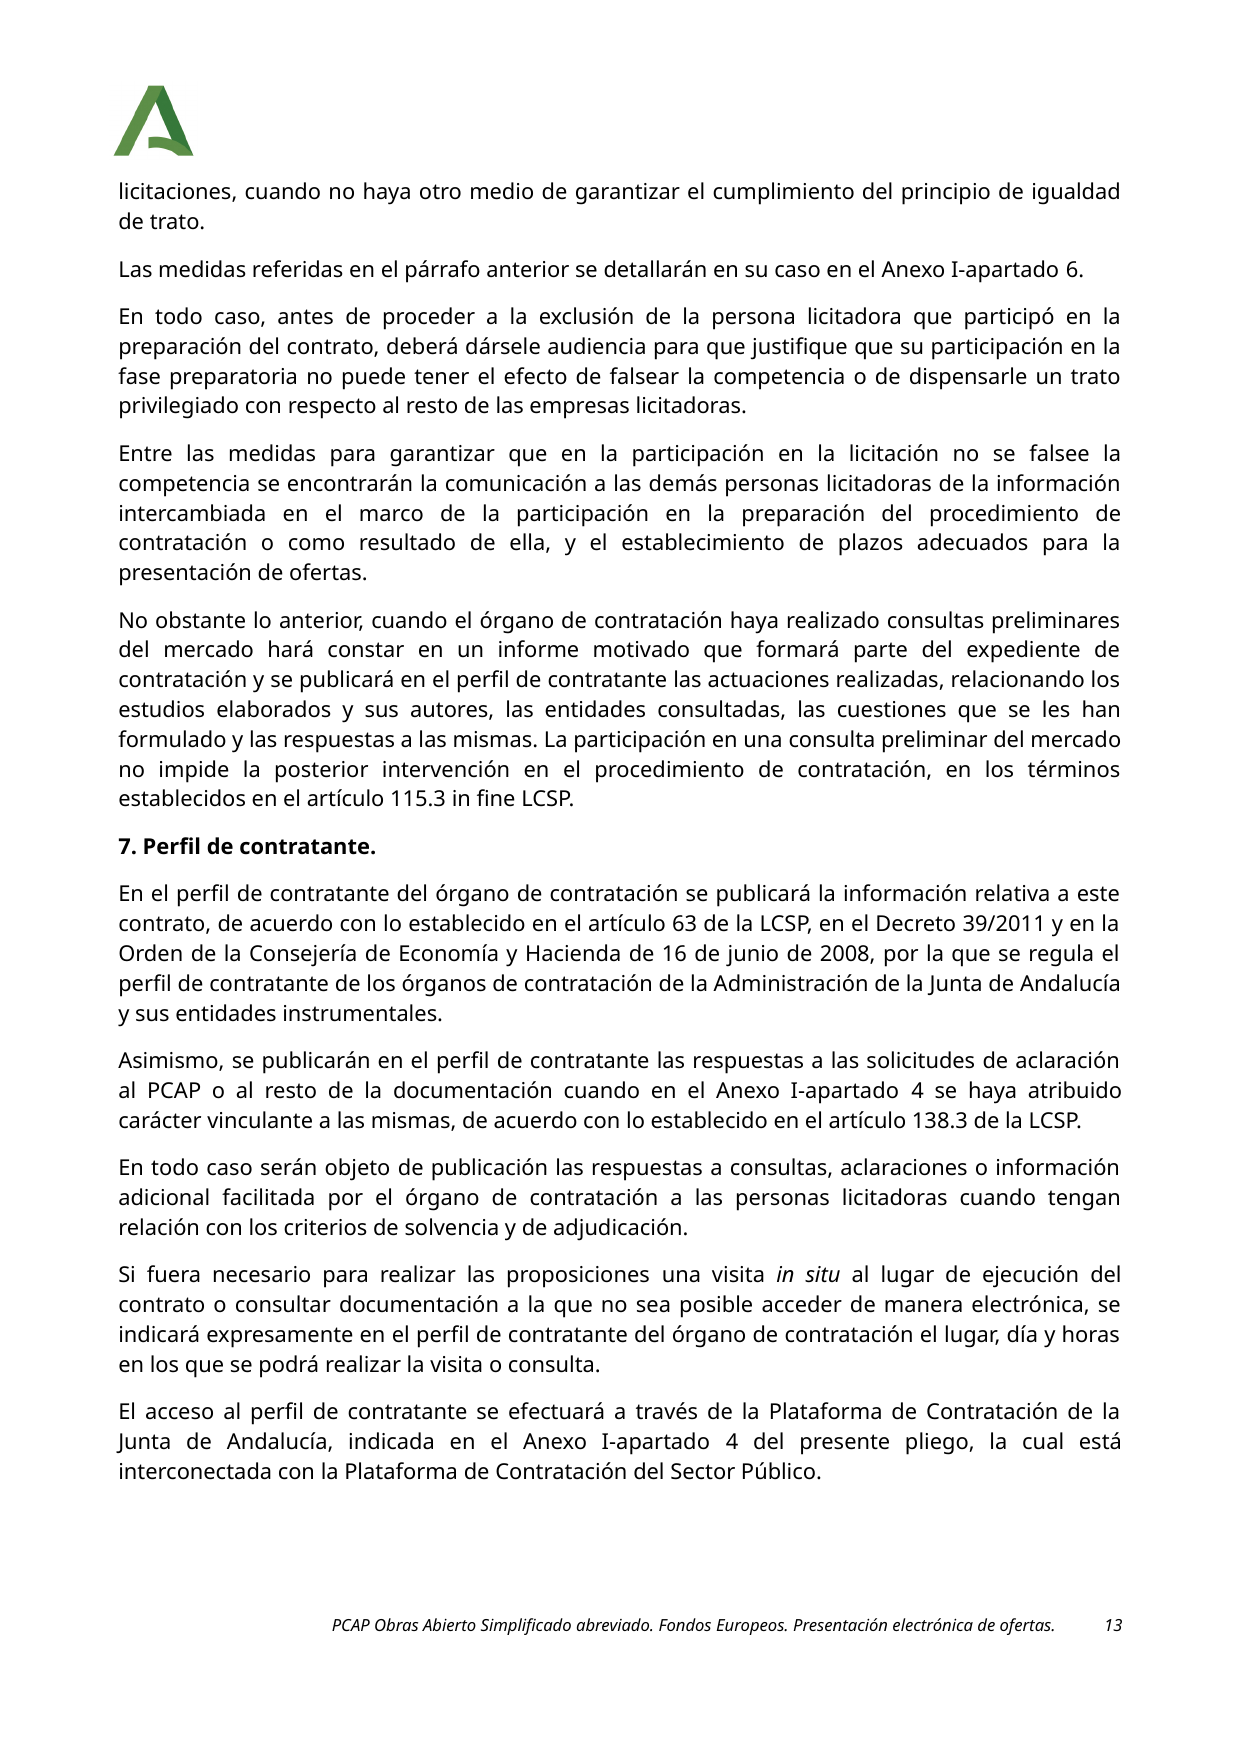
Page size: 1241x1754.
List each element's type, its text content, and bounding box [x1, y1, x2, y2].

picture [109, 81, 198, 160]
text En todo caso, antes de proceder a la exclusión de la persona licitadora que participó en la preparación del contrato, deberá dársele audiencia para que justifique que su participación en la fase preparatoria no puede tener el efecto de falsear la competencia o de dispensarle un trato privilegiado con respecto al resto de las empresas licitadoras. [118, 301, 1122, 420]
subtitle 7. Perfil de contratante. [118, 831, 1122, 861]
text Entre las medidas para garantizar que en la participación en la licitación no se falsee la competencia se encontrarán la comunicación a las demás personas licitadoras de la información intercambiada en el marco de la participación en la preparación del procedimiento de contratación o como resultado de ella, y el establecimiento de plazos adecuados para la presentación de ofertas. [118, 438, 1122, 587]
text Las medidas referidas en el párrafo anterior se detallarán en su caso en el Anexo I-apartado 6. [118, 254, 1122, 283]
text Si fuera necesario para realizar las proposiciones una visita in situ al lugar de ejecución del contrato o consultar documentación a la que no sea posible acceder de manera electrónica, se indicará expresamente en el perfil de contratante del órgano de contratación el lugar, día y horas en los que se podrá realizar la visita o consulta. [118, 1259, 1122, 1378]
text licitaciones, cuando no haya otro medio de garantizar el cumplimiento del principio de igualdad de trato. [118, 176, 1122, 236]
text Asimismo, se publicarán en el perfil de contratante las respuestas a las solicitudes de aclaración al PCAP o al resto de la documentación cuando en el Anexo I-apartado 4 se haya atribuido carácter vinculante a las mismas, de acuerdo con lo establecido en el artículo 138.3 de la LCSP. [118, 1045, 1122, 1134]
text En todo caso serán objeto de publicación las respuestas a consultas, aclaraciones o información adicional facilitada por el órgano de contratación a las personas licitadoras cuando tengan relación con los criterios de solvencia y de adjudicación. [118, 1152, 1122, 1242]
text No obstante lo anterior, cuando el órgano de contratación haya realizado consultas preliminares del mercado hará constar en un informe motivado que formará parte del expediente de contratación y se publicará en el perfil de contratante las actuaciones realizadas, relacionando los estudios elaborados y sus autores, las entidades consultadas, las cuestiones que se les han formulado y las respuestas a las mismas. La participación en una consulta preliminar del mercado no impide la posterior intervención en el procedimiento de contratación, en los términos establecidos en el artículo 115.3 in fine LCSP. [118, 605, 1122, 813]
text En el perfil de contratante del órgano de contratación se publicará la información relativa a este contrato, de acuerdo con lo establecido en el artículo 63 de la LCSP, en el Decreto 39/2011 y en la Orden de la Consejería de Economía y Hacienda de 16 de junio de 2008, por la que se regula el perfil de contratante de los órganos de contratación de la Administración de la Junta de Andalucía y sus entidades instrumentales. [118, 878, 1122, 1027]
text El acceso al perfil de contratante se efectuará a través de la Plataforma de Contratación de la Junta de Andalucía, indicada en el Anexo I-apartado 4 del presente pliego, la cual está interconectada con la Plataforma de Contratación del Sector Público. [118, 1396, 1122, 1486]
